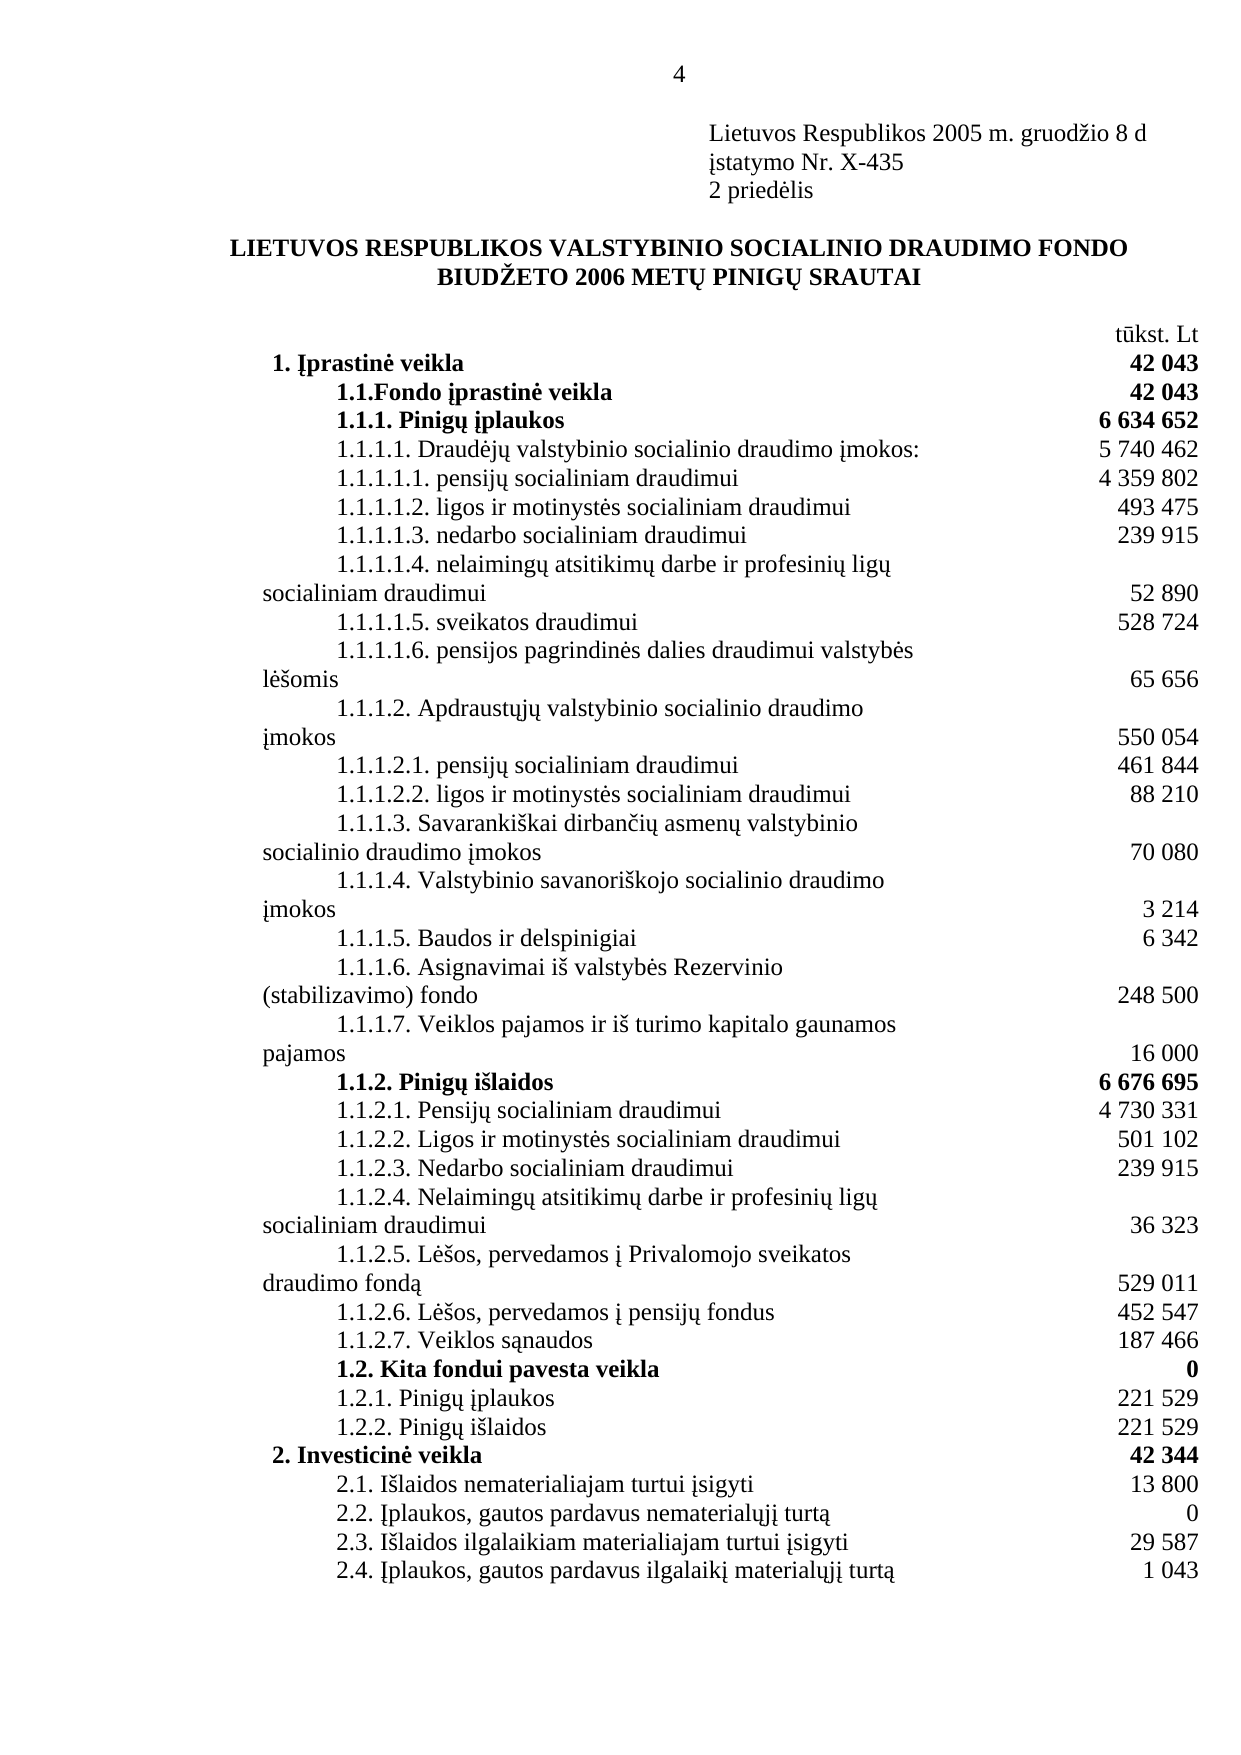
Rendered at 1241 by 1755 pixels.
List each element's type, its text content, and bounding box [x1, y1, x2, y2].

table_cell 221 529 [939, 1412, 1210, 1441]
table_cell 187 466 [939, 1326, 1210, 1354]
table_cell 1.1.2.6. Lėšos, pervedamos į pensijų fondus [187, 1297, 938, 1326]
table_cell 2.3. Išlaidos ilgalaikiam materialiajam turtui įsigyti [187, 1527, 938, 1556]
table_cell 65 656 [939, 636, 1210, 693]
table_cell 0 [939, 1498, 1210, 1527]
table_cell 461 844 [939, 751, 1210, 779]
table_cell 42 043 [939, 348, 1210, 377]
table_cell 3 214 [939, 866, 1210, 923]
table_cell 1.1.Fondo įprastinė veikla [187, 377, 938, 406]
table_cell 1.1.1.7. Veiklos pajamos ir iš turimo kapitalo gaunamos pajamos [187, 1009, 938, 1067]
text Lietuvos Respublikos 2005 m. gruodžio 8 d [177, 118, 1181, 147]
table_cell 1 043 [939, 1556, 1210, 1584]
table_cell 493 475 [939, 492, 1210, 521]
table_cell 1.1.2.4. Nelaimingų atsitikimų darbe ir profesinių ligų socialiniam draudimui [187, 1182, 938, 1239]
table_cell 2. Investicinė veikla [187, 1441, 938, 1469]
table_cell 52 890 [939, 549, 1210, 607]
table_cell 1.2.2. Pinigų išlaidos [187, 1412, 938, 1441]
table_cell 1.1.1.2.2. ligos ir motinystės socialiniam draudimui [187, 779, 938, 808]
table_cell 88 210 [939, 779, 1210, 808]
text 2 priedėlis [177, 176, 1181, 204]
table_cell 528 724 [939, 607, 1210, 636]
table_cell 6 634 652 [939, 406, 1210, 434]
table_cell 1.1.1.2.1. pensijų socialiniam draudimui [187, 751, 938, 779]
table_cell 1.1.2.3. Nedarbo socialiniam draudimui [187, 1153, 938, 1182]
table_cell 1.1.1.1.6. pensijos pagrindinės dalies draudimui valstybės lėšomis [187, 636, 938, 693]
table_cell 1.1.1.2. Apdraustųjų valstybinio socialinio draudimo įmokos [187, 693, 938, 751]
table_cell 1.1.2.1. Pensijų socialiniam draudimui [187, 1096, 938, 1124]
table_cell 1.1.1.1.5. sveikatos draudimui [187, 607, 938, 636]
table_cell 4 730 331 [939, 1096, 1210, 1124]
table_cell 452 547 [939, 1297, 1210, 1326]
text įstatymo Nr. X-435 [177, 147, 1181, 176]
table_cell 5 740 462 [939, 434, 1210, 463]
table_cell 248 500 [939, 952, 1210, 1009]
table_cell 2.4. Įplaukos, gautos pardavus ilgalaikį materialųjį turtą [187, 1556, 938, 1584]
table_cell 1.1.1.5. Baudos ir delspinigiai [187, 923, 938, 952]
table_cell 501 102 [939, 1124, 1210, 1153]
table_cell 1.1.1.1.2. ligos ir motinystės socialiniam draudimui [187, 492, 938, 521]
text LIETUVOS RESPUBLIKOS VALSTYBINIO SOCIALINIO DRAUDIMO FONDO BIUDŽETO 2006 METŲ PINIGŲ SRAUTAI [177, 233, 1181, 291]
table_cell 1. Įprastinė veikla [187, 348, 938, 377]
table_cell 0 [939, 1354, 1210, 1383]
table_cell 36 323 [939, 1182, 1210, 1239]
table_cell 1.2.1. Pinigų įplaukos [187, 1383, 938, 1412]
table_cell 2.2. Įplaukos, gautos pardavus nematerialųjį turtą [187, 1498, 938, 1527]
table_cell 1.1.1.1.1. pensijų socialiniam draudimui [187, 463, 938, 492]
table_cell 4 359 802 [939, 463, 1210, 492]
table_cell 70 080 [939, 808, 1210, 866]
table_cell 1.1.2.2. Ligos ir motinystės socialiniam draudimui [187, 1124, 938, 1153]
table_cell 1.1.1.1.3. nedarbo socialiniam draudimui [187, 521, 938, 549]
table_cell 550 054 [939, 693, 1210, 751]
table_cell 1.1.1.1.4. nelaimingų atsitikimų darbe ir profesinių ligų socialiniam draudimui [187, 549, 938, 607]
table_cell 16 000 [939, 1009, 1210, 1067]
table_cell 529 011 [939, 1239, 1210, 1297]
table_cell 1.1.2. Pinigų išlaidos [187, 1067, 938, 1096]
table_cell 29 587 [939, 1527, 1210, 1556]
table_cell 6 342 [939, 923, 1210, 952]
table_cell 239 915 [939, 521, 1210, 549]
table_cell 1.1.1. Pinigų įplaukos [187, 406, 938, 434]
table_cell 42 043 [939, 377, 1210, 406]
table_cell 239 915 [939, 1153, 1210, 1182]
table_cell 1.2. Kita fondui pavesta veikla [187, 1354, 938, 1383]
table_cell 13 800 [939, 1469, 1210, 1498]
table_cell 1.1.1.6. Asignavimai iš valstybės Rezervinio (stabilizavimo) fondo [187, 952, 938, 1009]
table_cell 221 529 [939, 1383, 1210, 1412]
table_cell 6 676 695 [939, 1067, 1210, 1096]
table_cell 1.1.1.1. Draudėjų valstybinio socialinio draudimo įmokos: [187, 434, 938, 463]
table_header tūkst. Lt [939, 319, 1210, 348]
table_cell 1.1.2.7. Veiklos sąnaudos [187, 1326, 938, 1354]
table_cell 1.1.1.4. Valstybinio savanoriškojo socialinio draudimo įmokos [187, 866, 938, 923]
table_header [187, 319, 938, 348]
table_cell 2.1. Išlaidos nematerialiajam turtui įsigyti [187, 1469, 938, 1498]
table_cell 1.1.2.5. Lėšos, pervedamos į Privalomojo sveikatos draudimo fondą [187, 1239, 938, 1297]
table_cell 42 344 [939, 1441, 1210, 1469]
table_cell 1.1.1.3. Savarankiškai dirbančių asmenų valstybinio socialinio draudimo įmokos [187, 808, 938, 866]
